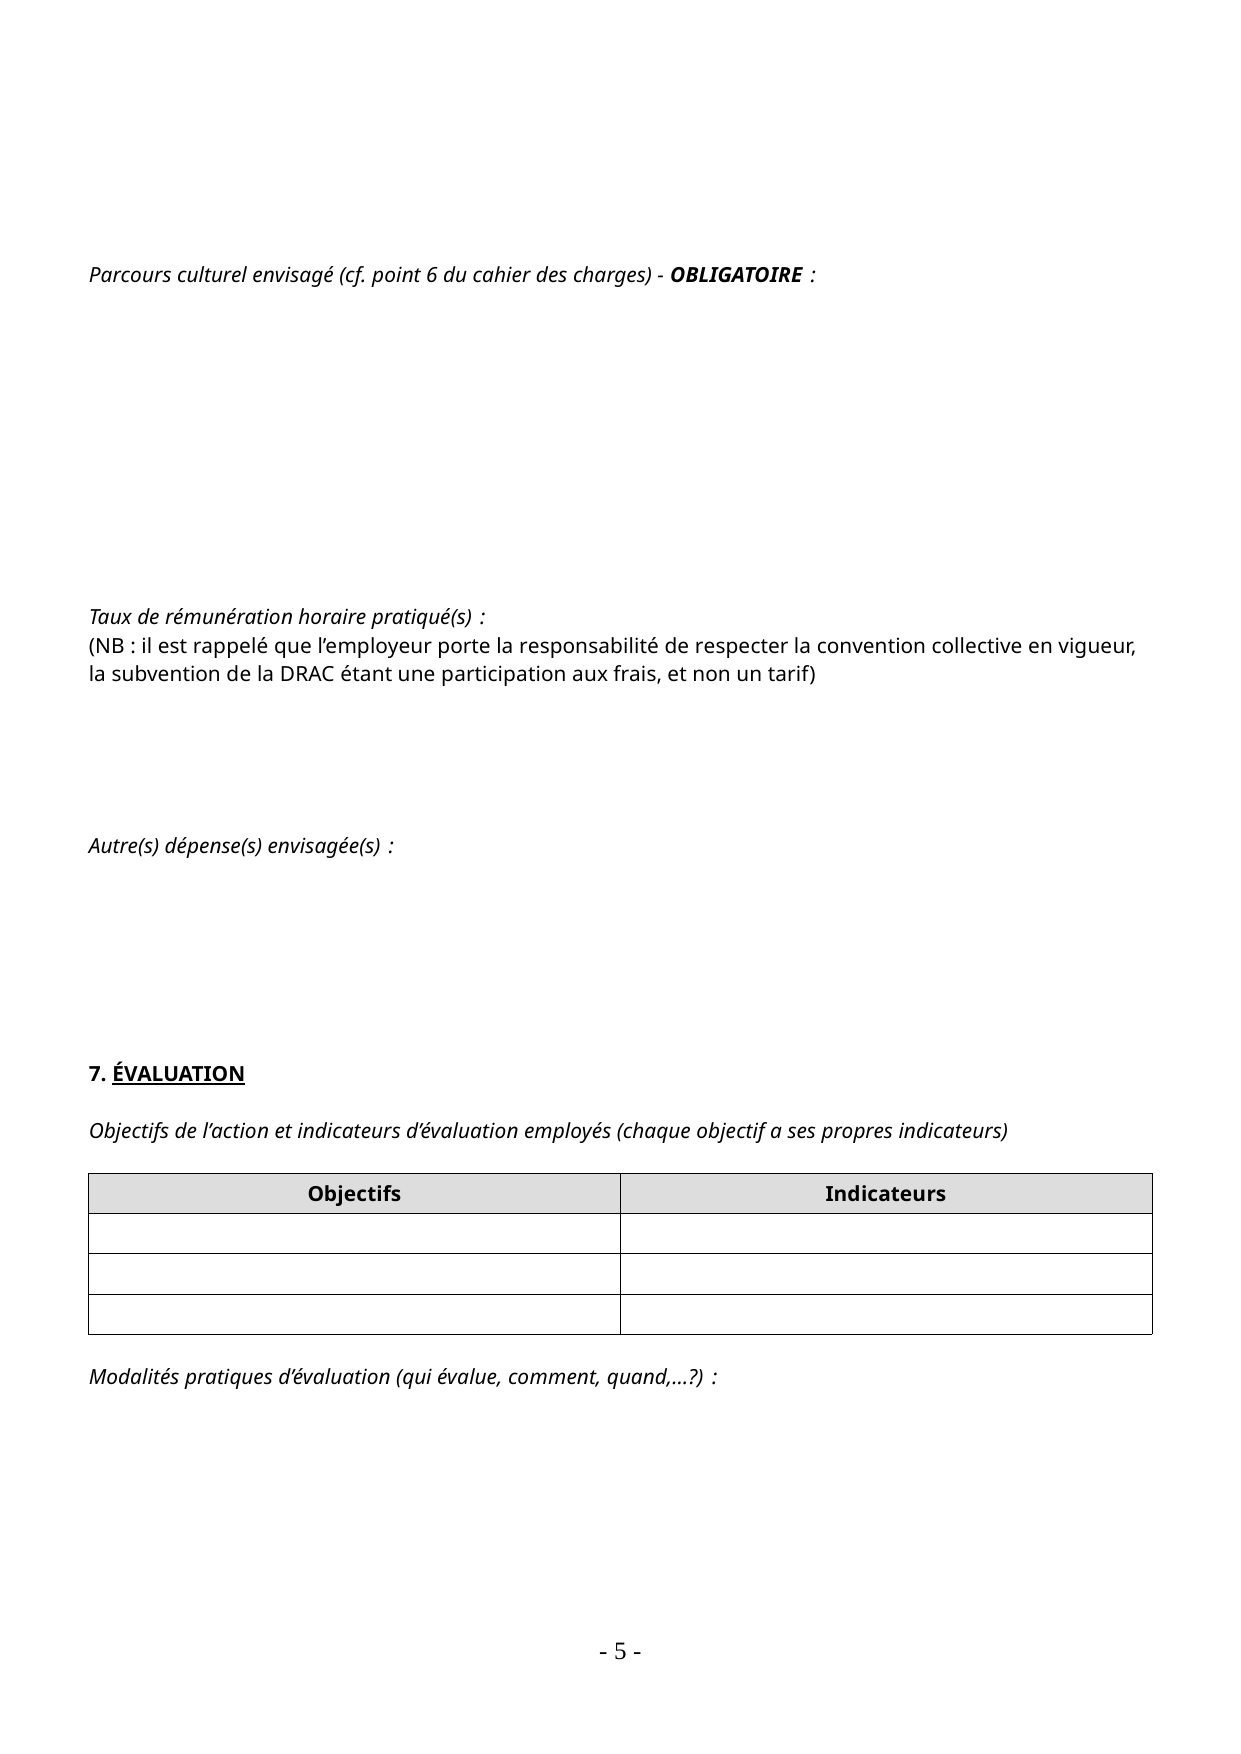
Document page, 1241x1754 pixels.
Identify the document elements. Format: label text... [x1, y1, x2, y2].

text (NB : il est rappelé que l’employeur porte la responsabilité de respecter la convention collective en vigueur, la subvention de la DRAC étant une participation aux frais, et non un tarif) [88, 631, 1152, 688]
table_cell [89, 1254, 620, 1293]
text 7. ÉVALUATION [88, 1059, 1152, 1087]
text Parcours culturel envisagé (cf. point 6 du cahier des charges) - OBLIGATOIRE : [88, 260, 1152, 288]
text Autre(s) dépense(s) envisagée(s) : [88, 831, 1152, 859]
text Objectifs de l’action et indicateurs d’évaluation employés (chaque objectif a ses propres indicateurs) [88, 1116, 1152, 1144]
table_cell [89, 1214, 620, 1253]
table_cell [621, 1295, 1152, 1333]
table_header Objectifs [89, 1174, 620, 1213]
text Modalités pratiques d’évaluation (qui évalue, comment, quand,…?) : [88, 1362, 1152, 1391]
text Taux de rémunération horaire pratiqué(s) : [88, 602, 1152, 631]
table_cell [621, 1254, 1152, 1293]
table_cell [89, 1295, 620, 1333]
table_cell [621, 1214, 1152, 1253]
table_header Indicateurs [621, 1174, 1152, 1213]
